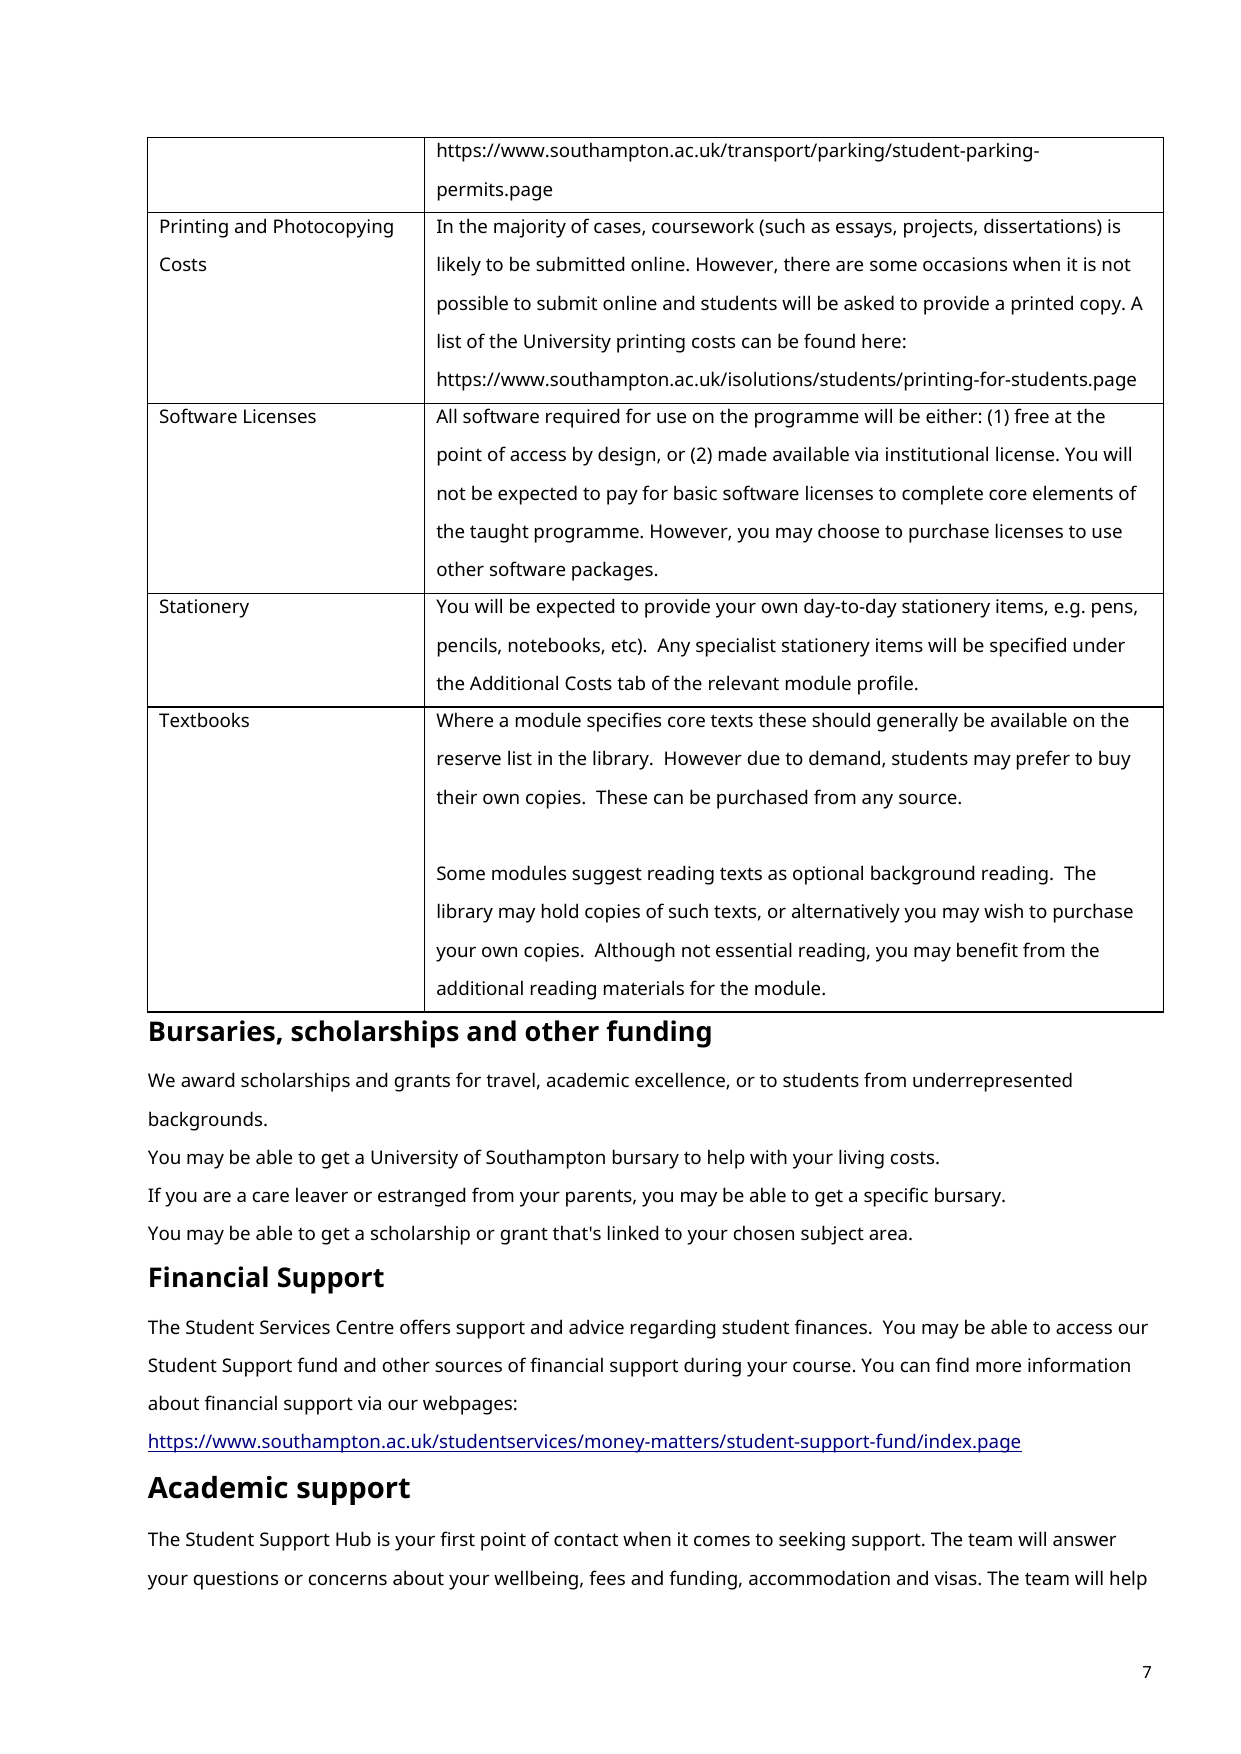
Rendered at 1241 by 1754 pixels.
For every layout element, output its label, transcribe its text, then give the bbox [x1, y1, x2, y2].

text You may be able to get a scholarship or grant that's linked to your chosen subject area. [148, 1221, 1152, 1246]
subtitle Financial Support [148, 1259, 1152, 1296]
table_cell Software Licenses [148, 404, 424, 593]
text The Student Services Centre offers support and advice regarding student finances. You may be able to access our Student Support fund and other sources of financial support during your course. You can find more information about financial support via our webpages: https://www.southampton.ac.uk/studentservices/money-matters/student-support-fund/index.page [148, 1314, 1152, 1454]
subtitle Academic support [148, 1467, 1152, 1507]
table_cell Textbooks [148, 708, 424, 1011]
text If you are a care leaver or estranged from your parents, you may be able to get a specific bursary. [148, 1182, 1152, 1208]
table_cell Where a module specifies core texts these should generally be available on the reserve list in the library. However due to demand, students may prefer to buy their own copies. These can be purchased from any source. Some modules suggest reading texts as optional background reading. The library may hold copies of such texts, or alternatively you may wish to purchase your own copies. Although not essential reading, you may benefit from the additional reading materials for the module. [425, 708, 1163, 1011]
text The Student Support Hub is your first point of contact when it comes to seeking support. The team will answer your questions or concerns about your wellbeing, fees and funding, accommodation and visas. The team will help [148, 1527, 1152, 1590]
text You may be able to get a University of Southampton bursary to help with your living costs. [148, 1144, 1152, 1170]
table_cell You will be expected to provide your own day-to-day stationery items, e.g. pens, pencils, notebooks, etc). Any specialist stationery items will be specified under the Additional Costs tab of the relevant module profile. [425, 594, 1163, 706]
table_cell [148, 138, 424, 212]
table_cell All software required for use on the programme will be either: (1) free at the point of access by design, or (2) made available via institutional license. You will not be expected to pay for basic software licenses to complete core elements of the taught programme. However, you may choose to purchase licenses to use other software packages. [425, 404, 1163, 593]
subtitle Bursaries, scholarships and other funding [148, 1013, 1152, 1049]
table_cell In the majority of cases, coursework (such as essays, projects, dissertations) is likely to be submitted online. However, there are some occasions when it is not possible to submit online and students will be asked to provide a printed copy. A list of the University printing costs can be found here: https://www.southampton.ac.uk/isolutions/students/printing-for-students.page [425, 213, 1163, 402]
table_cell https://www.southampton.ac.uk/transport/parking/student-parking-permits.page [425, 138, 1163, 212]
table_cell Stationery [148, 594, 424, 706]
table_cell Printing and Photocopying Costs [148, 213, 424, 402]
text We award scholarships and grants for travel, academic excellence, or to students from underrepresented backgrounds. [148, 1068, 1152, 1131]
